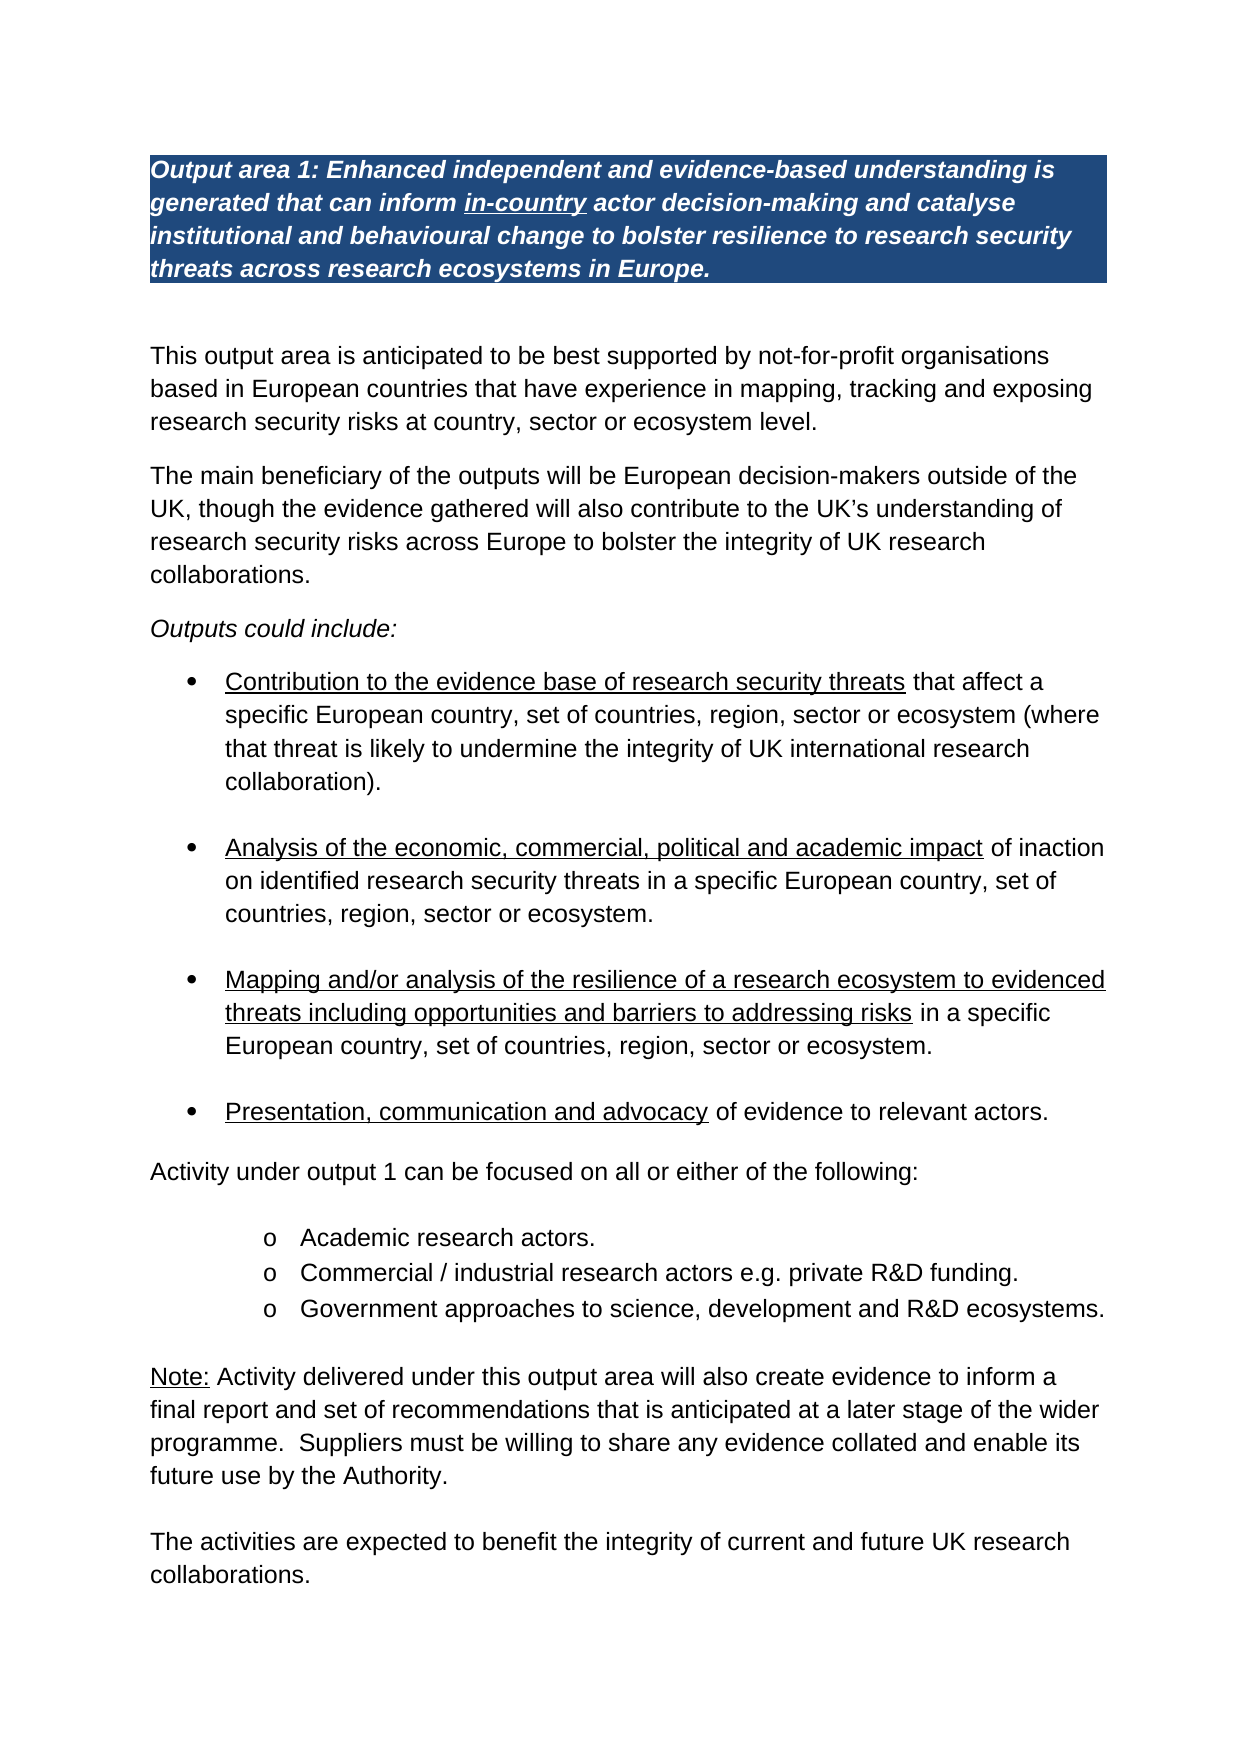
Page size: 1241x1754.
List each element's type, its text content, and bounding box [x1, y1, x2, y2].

list Government approaches to science, development and R&D ecosystems. [262, 1293, 1107, 1324]
text The activities are expected to benefit the integrity of current and future UK research collaborations. [150, 1527, 1107, 1589]
list Analysis of the economic, commercial, political and academic impact of inaction on identified research security threats in a specific European country, set of countries, region, sector or ecosystem. [187, 833, 1107, 961]
text Note: Activity delivered under this output area will also create evidence to inform a final report and set of recommendations that is anticipated at a later stage of the wider programme. Suppliers must be willing to share any evidence collated and enable its future use by the Authority. [150, 1362, 1107, 1490]
list Academic research actors. [262, 1222, 1107, 1253]
text Activity under output 1 can be focused on all or either of the following: [150, 1156, 1107, 1218]
subtitle Output area 1: Enhanced independent and evidence-based understanding is generated that can inform in-country actor decision-making and catalyse institutional and behavioural change to bolster resilience to research security threats across research ecosystems in Europe. [150, 155, 1107, 283]
list Commercial / industrial research actors e.g. private R&D funding. [262, 1258, 1107, 1289]
text Outputs could include: [150, 613, 1107, 642]
list Contribution to the evidence base of research security threats that affect a specific European country, set of countries, region, sector or ecosystem (where that threat is likely to undermine the integrity of UK international research collaboration). [187, 667, 1107, 828]
list Presentation, communication and advocacy of evidence to relevant actors. [187, 1097, 1107, 1126]
text This output area is anticipated to be best supported by not-for-profit organisations based in European countries that have experience in mapping, tracking and exposing research security risks at country, sector or ecosystem level. [150, 308, 1107, 436]
list Mapping and/or analysis of the resilience of a research ecosystem to evidenced threats including opportunities and barriers to addressing risks in a specific European country, set of countries, region, sector or ecosystem. [187, 965, 1107, 1093]
text The main beneficiary of the outputs will be European decision-makers outside of the UK, though the evidence gathered will also contribute to the UK’s understanding of research security risks across Europe to bolster the integrity of UK research collaborations. [150, 461, 1107, 588]
